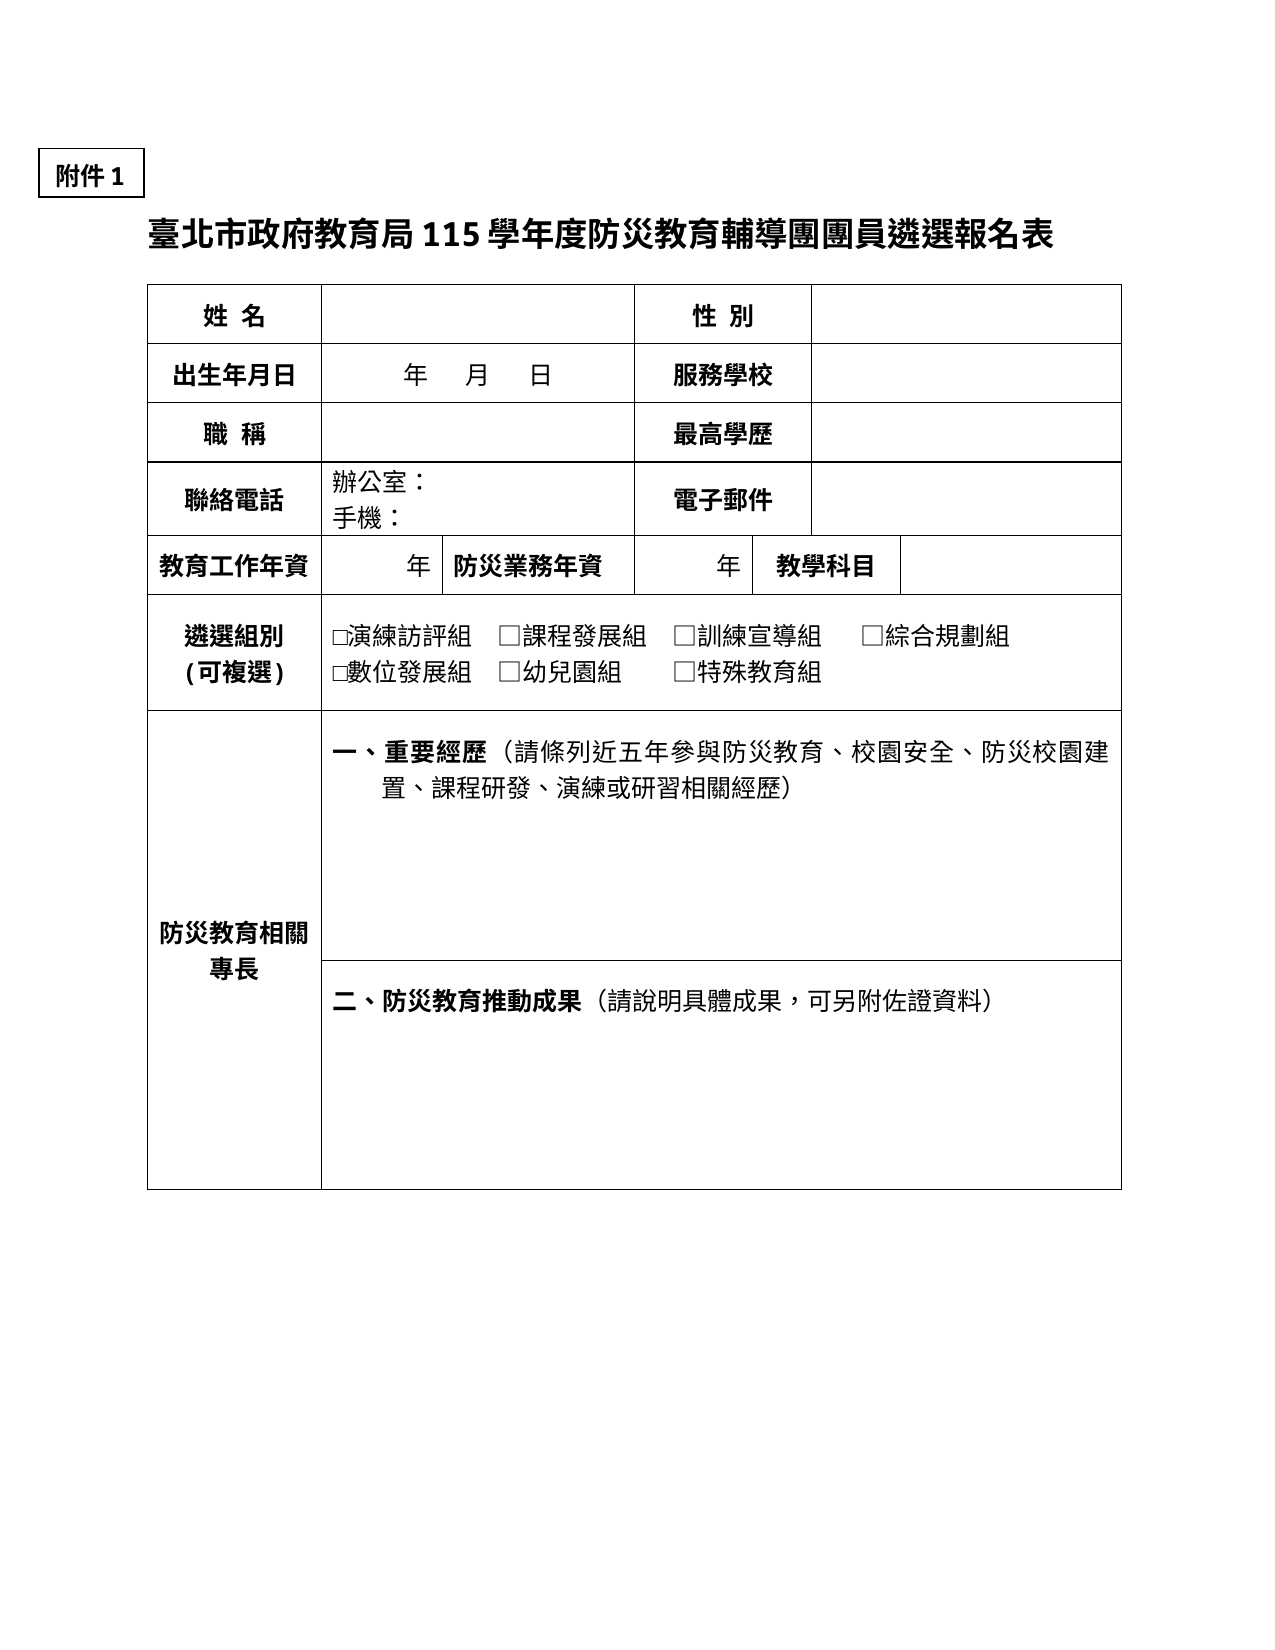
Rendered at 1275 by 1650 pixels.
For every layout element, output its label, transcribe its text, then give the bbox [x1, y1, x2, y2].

table_cell 年 [322, 536, 442, 594]
table_cell 服務學校 [635, 344, 811, 402]
table_cell □演練訪評組 □課程發展組 □訓練宣導組 □綜合規劃組 □數位發展組 □幼兒園組 □特殊教育組 [322, 595, 1121, 710]
table_cell 職 稱 [148, 403, 321, 461]
table_cell 二、防災教育推動成果（請說明具體成果，可另附佐證資料） [322, 961, 1121, 1189]
table_cell 遴選組別 (可複選) [148, 595, 321, 710]
table_cell 教育工作年資 [148, 536, 321, 594]
table_cell [812, 344, 1121, 402]
table_cell [812, 463, 1121, 535]
table_cell 年 [635, 536, 752, 594]
text [40, 149, 143, 196]
table_cell 最高學歷 [635, 403, 811, 461]
table_cell 防災業務年資 [443, 536, 634, 594]
table_cell [812, 403, 1121, 461]
table_cell 辦公室： 手機： [322, 463, 634, 535]
text 臺北市政府教育局115學年度防災教育輔導團團員遴選報名表 [133, 208, 1143, 256]
table_cell 出生年月日 [148, 344, 321, 402]
table_cell 一、重要經歷（請條列近五年參與防災教育、校園安全、防災校園建置、課程研發、演練或研習相關經歷） [322, 711, 1121, 960]
table_cell [901, 536, 1121, 594]
table_cell 防災教育相關專長 [148, 711, 321, 1189]
table_header 性 別 [635, 285, 811, 343]
table_cell [322, 403, 634, 461]
table_header 姓 名 [148, 285, 321, 343]
table_cell 聯絡電話 [148, 463, 321, 535]
table_header [322, 285, 634, 343]
text 附件1 [55, 157, 128, 188]
table_cell 教學科目 [753, 536, 900, 594]
table_header [812, 285, 1121, 343]
table_cell 年 月 日 [322, 344, 634, 402]
table_cell 電子郵件 [635, 463, 811, 535]
